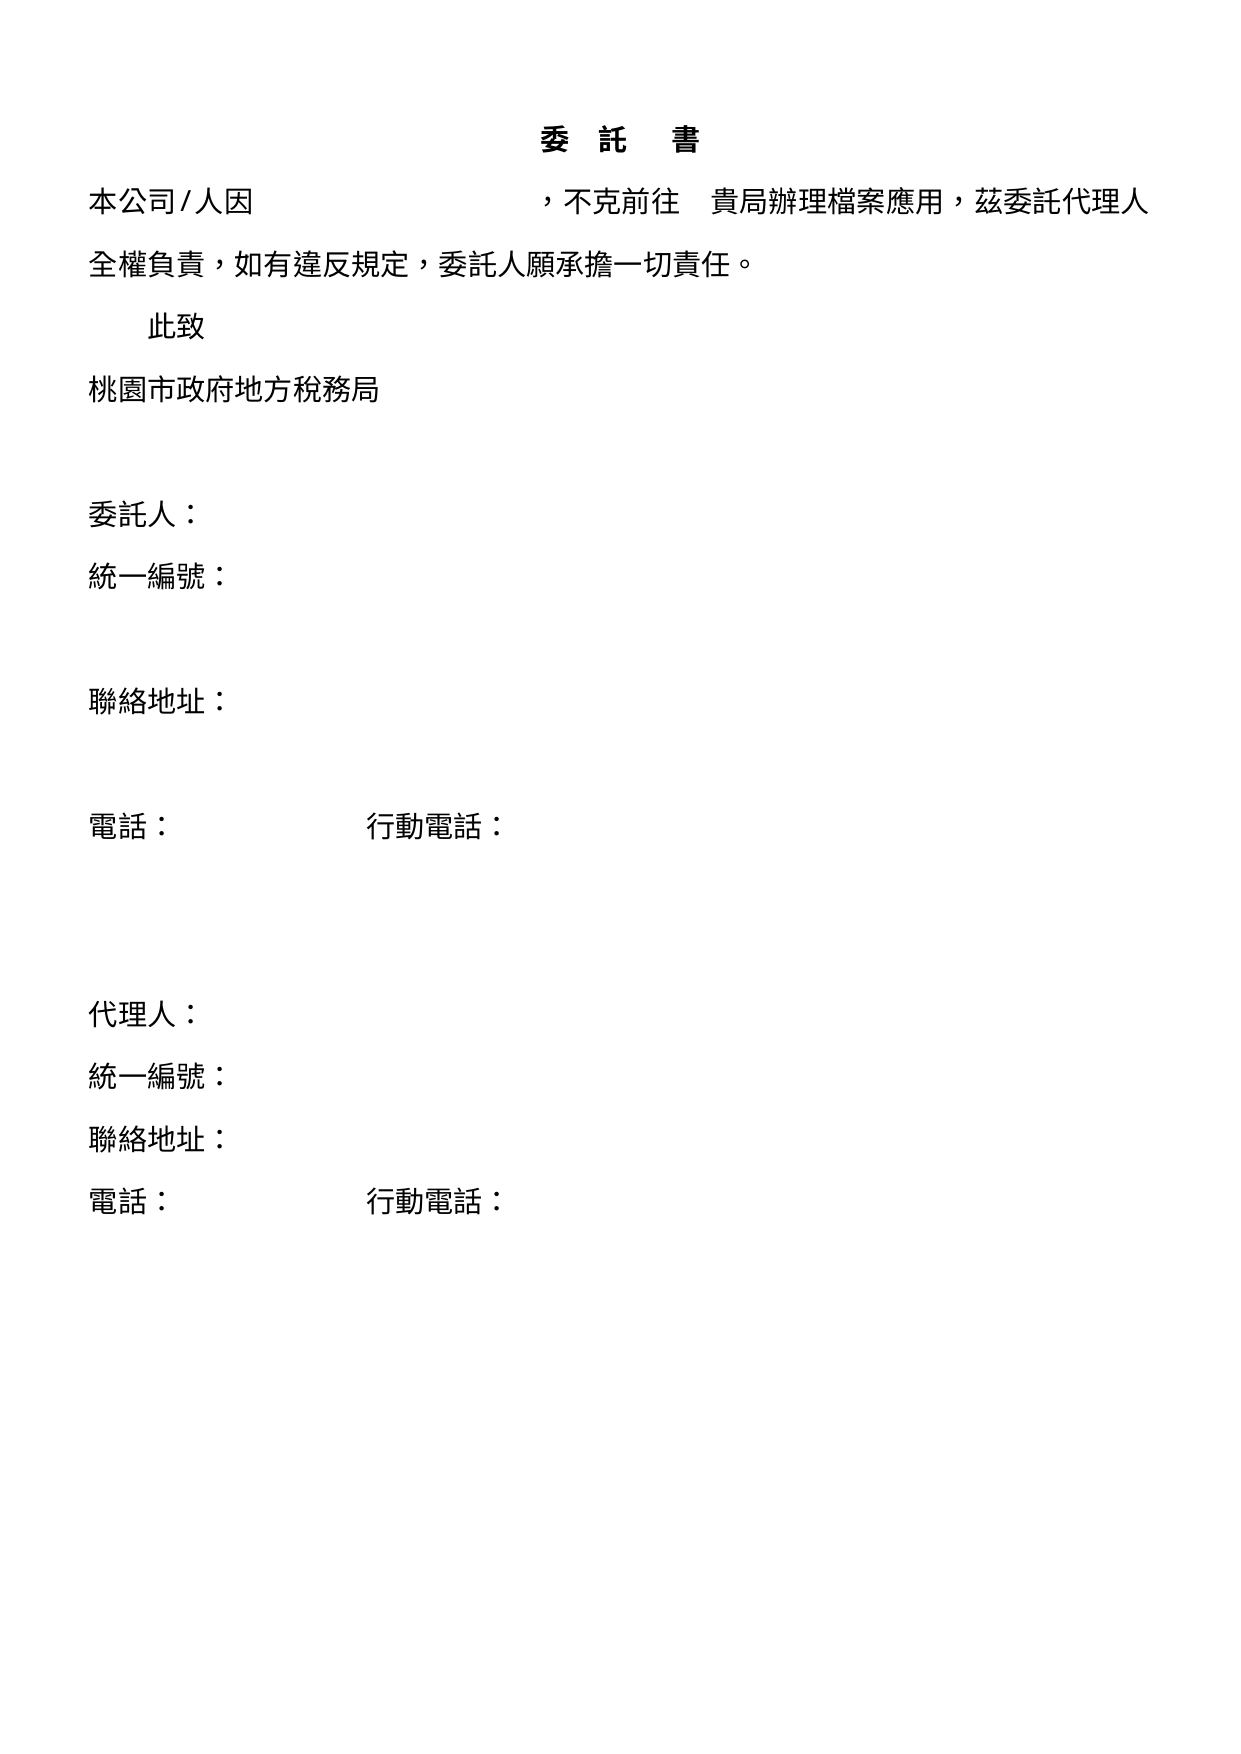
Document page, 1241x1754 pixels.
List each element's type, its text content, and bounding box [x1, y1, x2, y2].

text 此致 [89, 283, 1152, 346]
text 委 託 書 [89, 96, 1152, 158]
text 本公司/人因 ，不克前往 貴局辦理檔案應用，茲委託代理人全權負責，如有違反規定，委託人願承擔一切責任。 [89, 158, 1152, 283]
text 統一編號： [89, 1033, 1152, 1096]
text 委託人： [89, 471, 1152, 533]
text 電話： 行動電話： [89, 1158, 1152, 1221]
text 電話： 行動電話： [89, 783, 1152, 846]
text 桃園市政府地方稅務局 [89, 346, 1152, 408]
text 統一編號： [89, 533, 1152, 596]
text 代理人： [89, 971, 1152, 1033]
text 聯絡地址： [89, 1096, 1152, 1158]
text 聯絡地址： [89, 658, 1152, 721]
